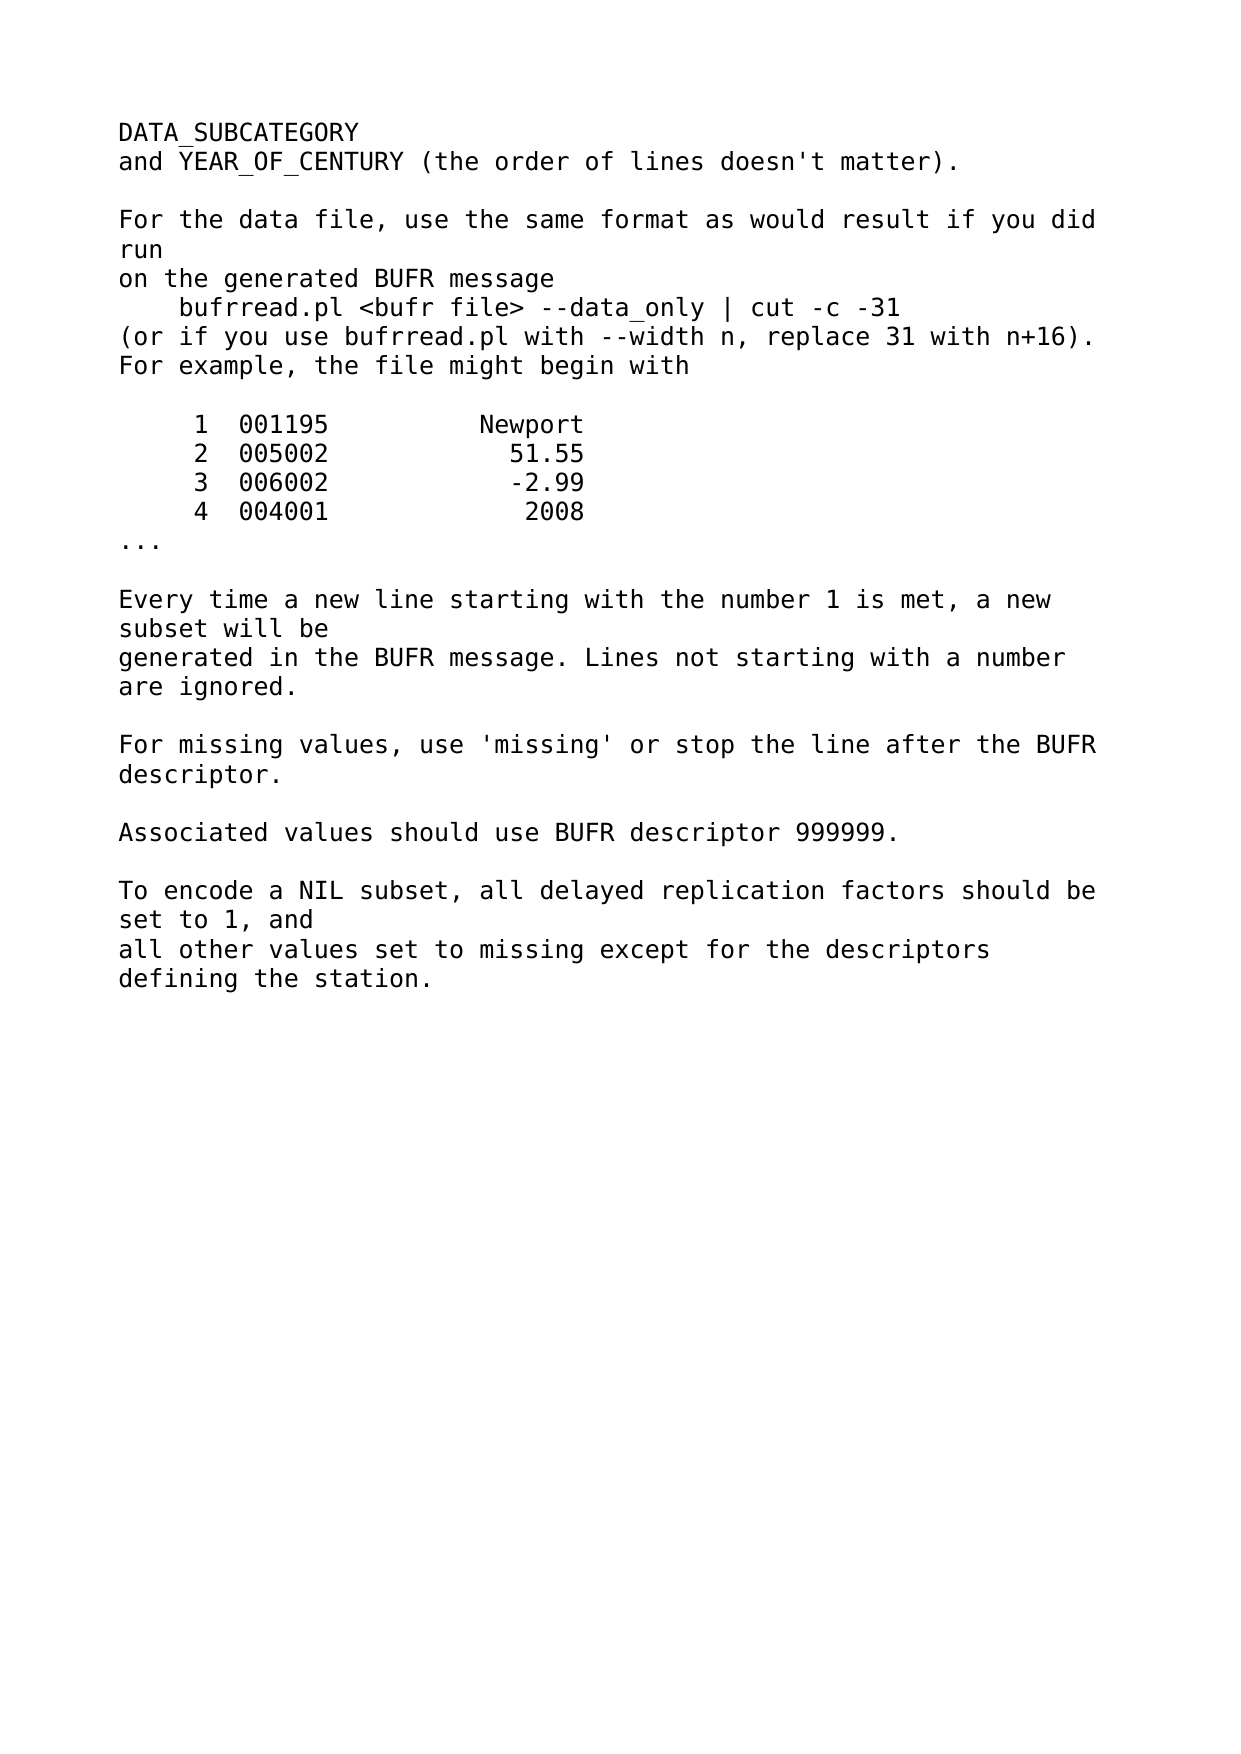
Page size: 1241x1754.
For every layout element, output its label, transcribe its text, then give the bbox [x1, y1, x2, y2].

text DATA_SUBCATEGORY and YEAR_OF_CENTURY (the order of lines doesn't matter). For the data file, use the same format as would result if you did run on the generated BUFR message bufrread.pl <bufr file> --data_only | cut -c -31 (or if you use bufrread.pl with --width n, replace 31 with n+16). For example, the file might begin with 1 001195 Newport 2 005002 51.55 3 006002 -2.99 4 004001 2008 ... Every time a new line starting with the number 1 is met, a new subset will be generated in the BUFR message. Lines not starting with a number are ignored. For missing values, use 'missing' or stop the line after the BUFR descriptor. Associated values should use BUFR descriptor 999999. To encode a NIL subset, all delayed replication factors should be set to 1, and all other values set to missing except for the descriptors defining the station. [118, 118, 1122, 993]
